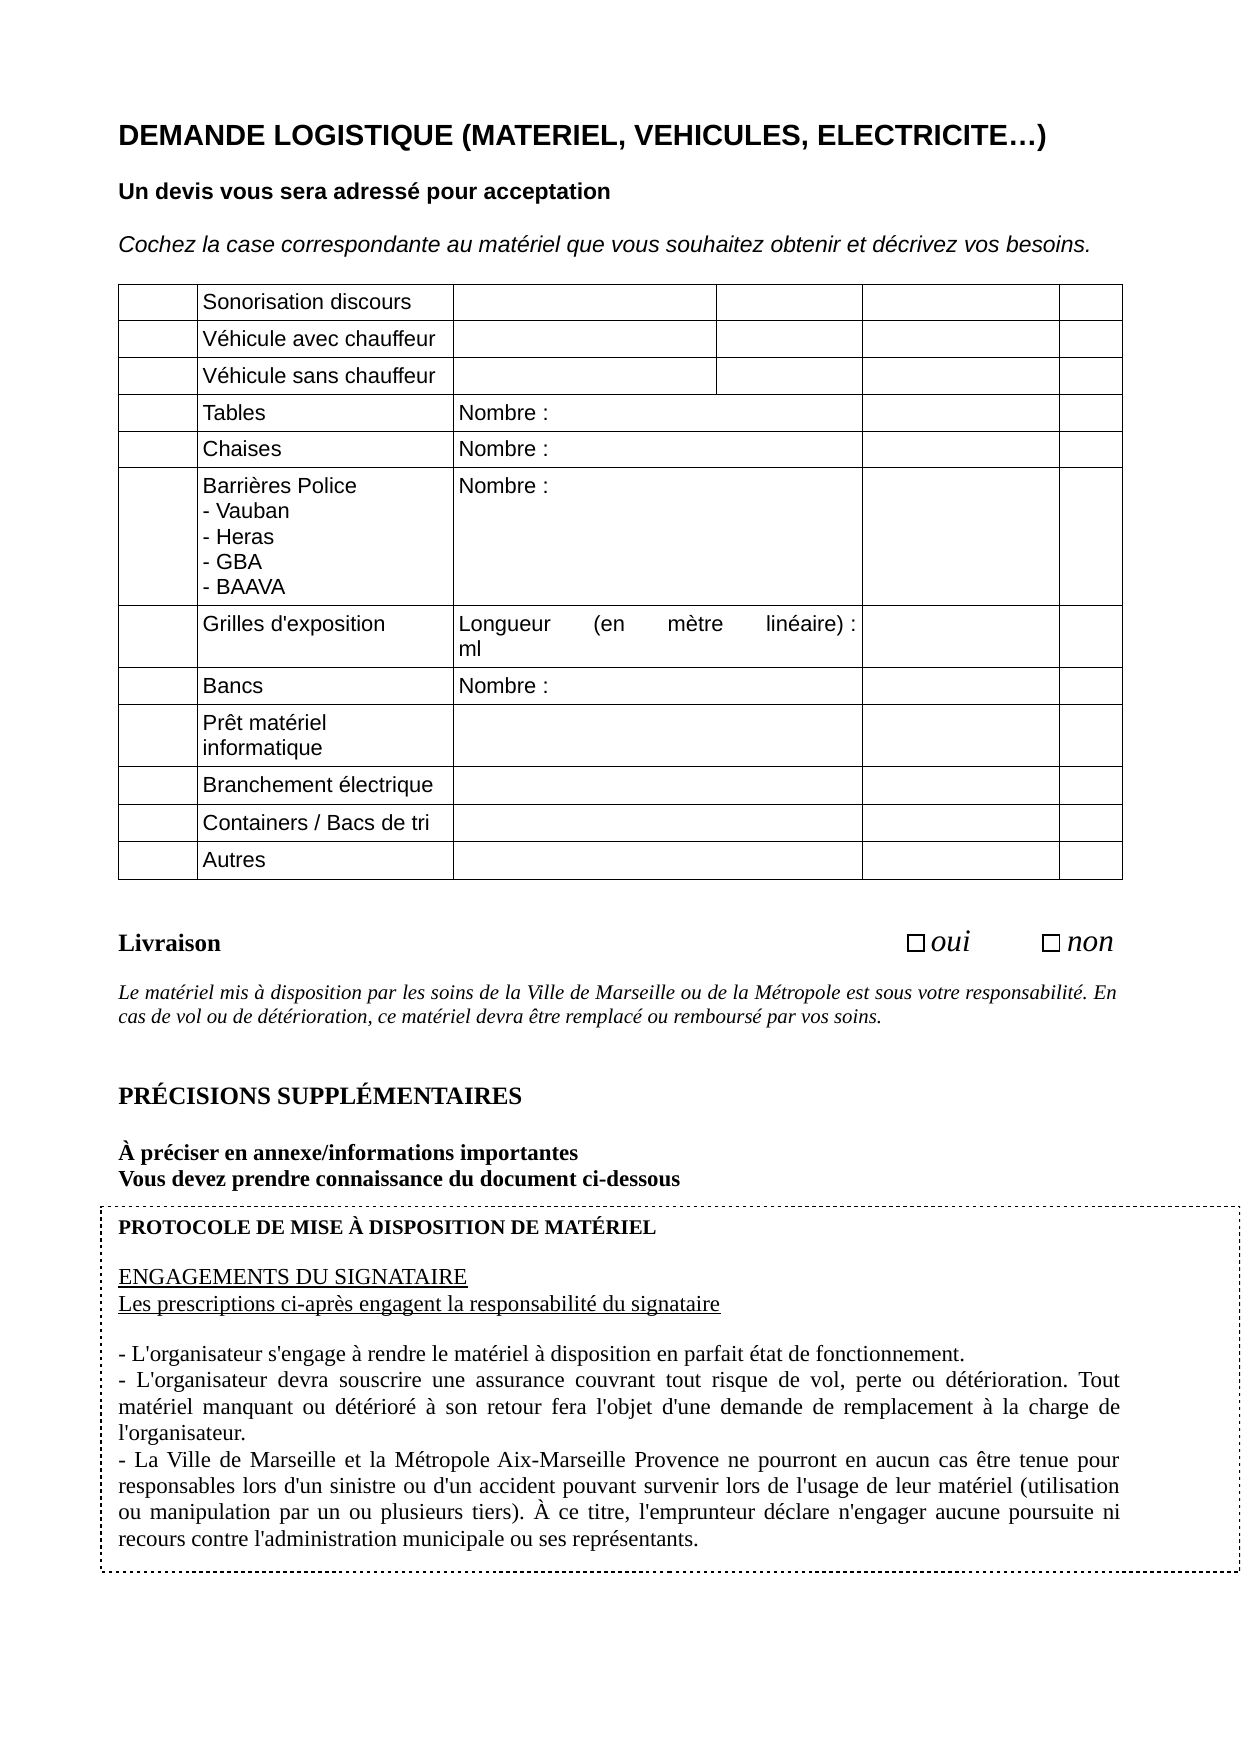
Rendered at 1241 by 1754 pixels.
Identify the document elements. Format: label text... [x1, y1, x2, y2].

table_cell [863, 805, 1059, 841]
text DEMANDE LOGISTIQUE (MATERIEL, VEHICULES, ELECTRICITE…) [118, 118, 1122, 152]
table_cell Longueur (en mètre linéaire) : ml [454, 606, 862, 667]
table_cell [119, 805, 197, 841]
table_cell [863, 432, 1059, 467]
table_cell [119, 321, 197, 357]
text - L'organisateur devra souscrire une assurance couvrant tout risque de vol, perte ou détérioration. Tout matériel manquant ou détérioré à son retour fera l'objet d'une demande de remplacement à la charge de l'organisateur. [118, 1367, 1122, 1446]
table_header [1060, 285, 1122, 320]
table_cell [1060, 432, 1122, 467]
table_header [863, 285, 1059, 320]
table_cell Tables [198, 395, 453, 431]
table_cell Branchement électrique [198, 767, 453, 803]
table_cell [454, 842, 862, 879]
table_cell [119, 432, 197, 467]
table_cell [119, 358, 197, 394]
table_cell Chaises [198, 432, 453, 467]
table_cell [863, 321, 1059, 357]
text Cochez la case correspondante au matériel que vous souhaitez obtenir et décrivez vos besoins. [118, 231, 1122, 257]
table_cell [717, 358, 862, 394]
table_cell [119, 395, 197, 431]
table_cell Nombre : [454, 668, 862, 704]
text Livraison oui non [118, 923, 1122, 958]
table_cell [119, 468, 197, 605]
table_cell [863, 395, 1059, 431]
table_cell [1060, 395, 1122, 431]
table_cell [1060, 668, 1122, 704]
table_cell Autres [198, 842, 453, 879]
table_cell [863, 668, 1059, 704]
table_cell [1060, 842, 1122, 879]
table_cell [454, 705, 862, 766]
table_cell Prêt matériel informatique [198, 705, 453, 766]
table_cell [1060, 468, 1122, 605]
table_cell [119, 606, 197, 667]
table_cell [863, 358, 1059, 394]
text ENGAGEMENTS DU SIGNATAIRE [118, 1263, 1122, 1290]
table_cell [863, 606, 1059, 667]
table_cell Véhicule avec chauffeur [198, 321, 453, 357]
table_cell [454, 358, 716, 394]
table_cell [1060, 606, 1122, 667]
table_header [454, 285, 716, 320]
table_header [119, 285, 197, 320]
table_cell [1060, 767, 1122, 803]
text Le matériel mis à disposition par les soins de la Ville de Marseille ou de la Métropole est sous votre responsabilité. En cas de vol ou de détérioration, ce matériel devra être remplacé ou remboursé par vos soins. [118, 980, 1122, 1028]
table_cell [454, 321, 716, 357]
text Les prescriptions ci-après engagent la responsabilité du signataire [118, 1290, 1122, 1316]
table_cell [119, 705, 197, 766]
table_cell [717, 321, 862, 357]
table_cell [119, 767, 197, 803]
table_cell [119, 668, 197, 704]
text - La Ville de Marseille et la Métropole Aix-Marseille Provence ne pourront en aucun cas être tenue pour responsables lors d'un sinistre ou d'un accident pouvant survenir lors de l'usage de leur matériel (utilisation ou manipulation par un ou plusieurs tiers). À ce titre, l'emprunteur déclare n'engager aucune poursuite ni recours contre l'administration municipale ou ses représentants. [118, 1446, 1122, 1551]
table_cell [454, 767, 862, 803]
text Un devis vous sera adressé pour acceptation [118, 178, 1122, 204]
text PROTOCOLE DE MISE À DISPOSITION DE MATÉRIEL [118, 1215, 1122, 1239]
table_cell [863, 705, 1059, 766]
text - L'organisateur s'engage à rendre le matériel à disposition en parfait état de fonctionnement. [118, 1340, 1122, 1367]
table_cell [1060, 321, 1122, 357]
table_cell [454, 805, 862, 841]
table_cell Nombre : [454, 468, 862, 605]
table_cell [863, 767, 1059, 803]
table_cell [1060, 358, 1122, 394]
table_header Sonorisation discours [198, 285, 453, 320]
table_header [717, 285, 862, 320]
table_cell Containers / Bacs de tri [198, 805, 453, 841]
table_cell [119, 842, 197, 879]
table_cell Nombre : [454, 395, 862, 431]
table_cell Grilles d'exposition [198, 606, 453, 667]
table_cell [863, 842, 1059, 879]
text PRÉCISIONS SUPPLÉMENTAIRES [118, 1081, 1122, 1110]
text Vous devez prendre connaissance du document ci-dessous [118, 1165, 1122, 1191]
table_cell [1060, 805, 1122, 841]
table_cell Nombre : [454, 432, 862, 467]
table_cell Bancs [198, 668, 453, 704]
table_cell [1060, 705, 1122, 766]
table_cell Barrières Police - Vauban - Heras - GBA - BAAVA [198, 468, 453, 605]
text À préciser en annexe/informations importantes [118, 1138, 1122, 1165]
table_cell Véhicule sans chauffeur [198, 358, 453, 394]
table_cell [863, 468, 1059, 605]
